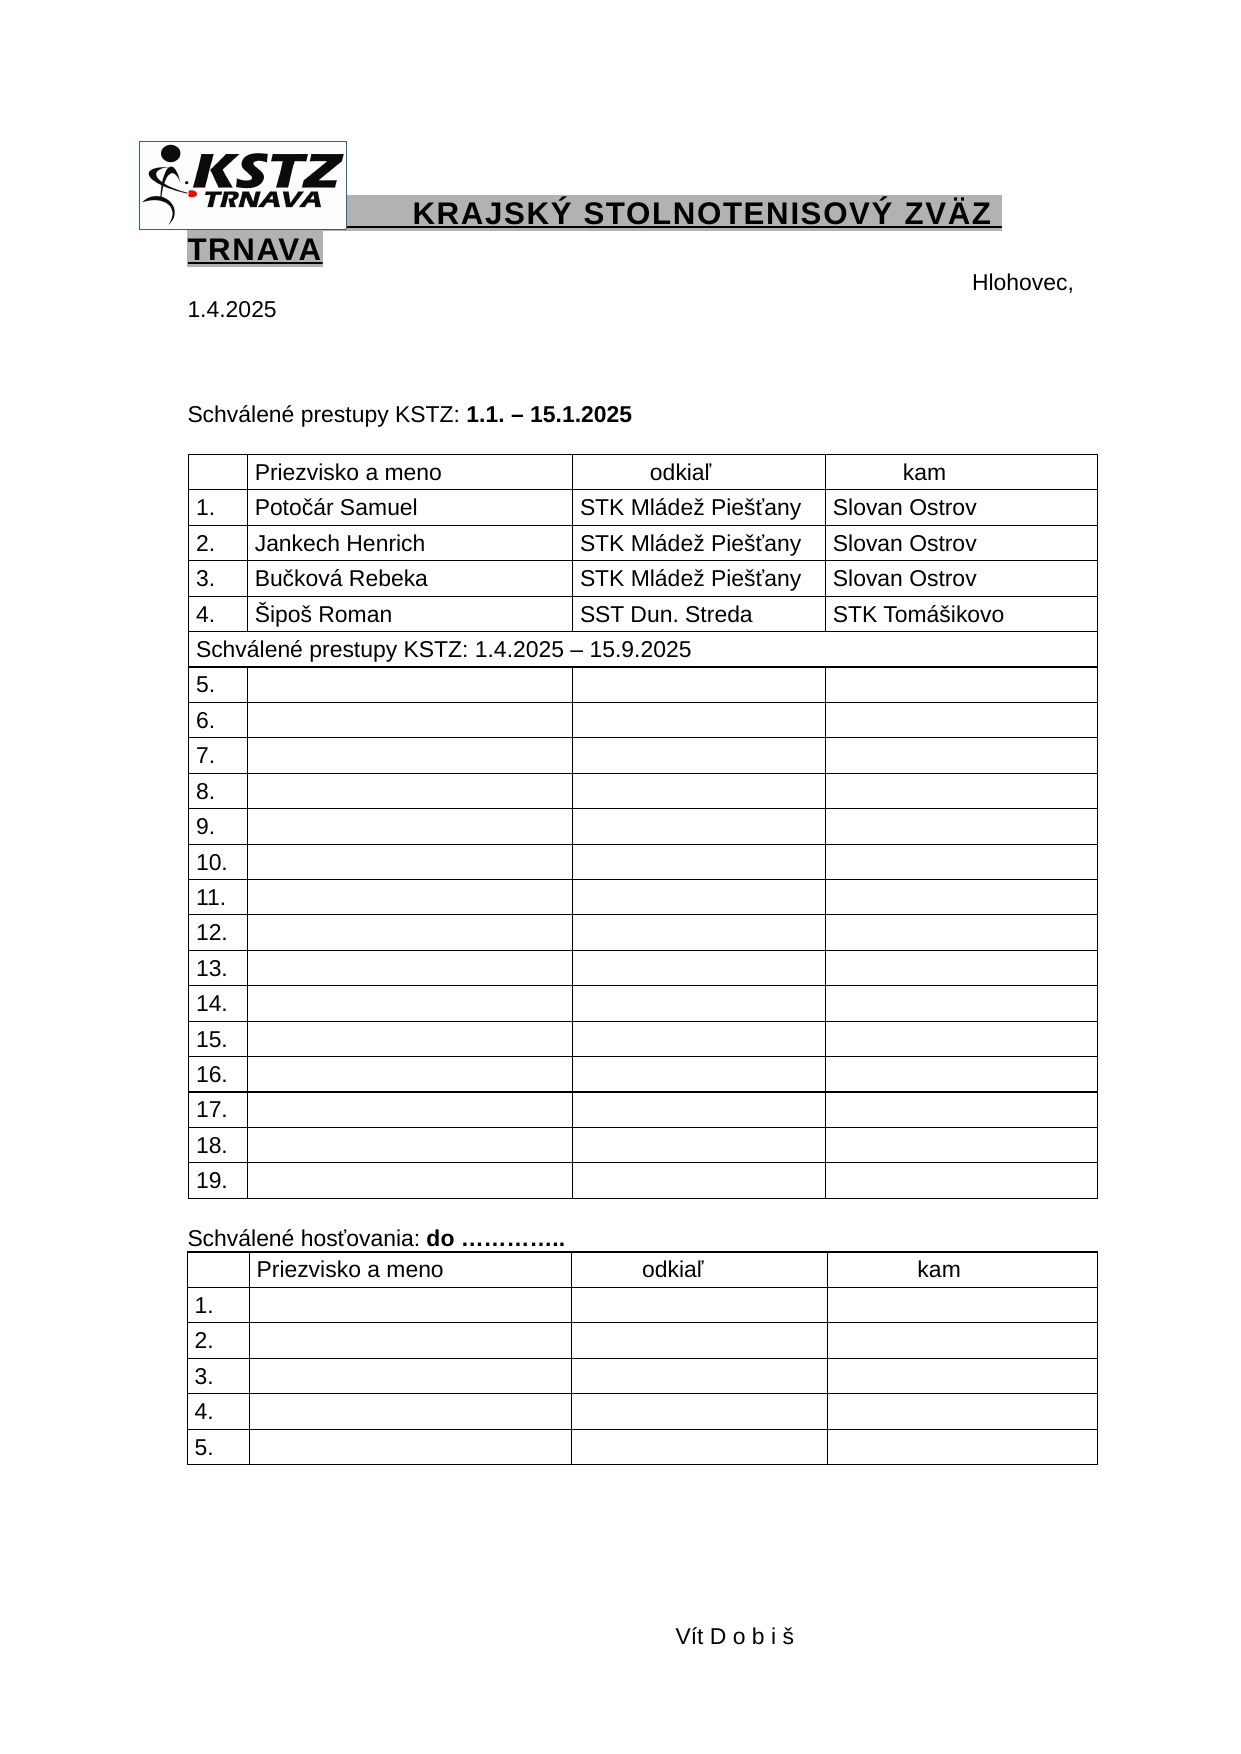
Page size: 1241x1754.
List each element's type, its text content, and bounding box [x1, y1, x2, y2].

table_header Priezvisko a meno [250, 1253, 571, 1287]
table_cell [573, 1093, 825, 1127]
table_cell STK Mládež Piešťany [573, 490, 825, 525]
table_cell [248, 774, 572, 808]
table_cell 18. [189, 1128, 247, 1162]
table_cell [826, 703, 1097, 737]
table_cell [826, 951, 1097, 985]
table_cell [572, 1394, 827, 1428]
table_cell [826, 1163, 1097, 1198]
table_cell [573, 880, 825, 914]
table_cell [248, 915, 572, 950]
table_cell [572, 1359, 827, 1393]
table_cell [248, 668, 572, 702]
table_cell [826, 774, 1097, 808]
table_cell Slovan Ostrov [826, 561, 1097, 596]
table_cell [572, 1430, 827, 1464]
table_cell [250, 1359, 571, 1393]
table_cell 6. [189, 703, 247, 737]
text Schválené hosťovania: do ………….. [187, 1225, 1133, 1251]
table_cell [248, 951, 572, 985]
table_cell 3. [188, 1359, 249, 1393]
table_cell 10. [189, 845, 247, 879]
table_cell [826, 809, 1097, 843]
table_cell Jankech Henrich [248, 526, 572, 560]
table_cell Bučková Rebeka [248, 561, 572, 596]
table_cell [250, 1394, 571, 1428]
table_cell Slovan Ostrov [826, 490, 1097, 525]
table_cell [826, 738, 1097, 773]
subtitle Hlohovec, 1.4.2025 [187, 267, 1094, 322]
table_cell 1. [189, 490, 247, 525]
table_cell [573, 1163, 825, 1198]
table_header kam [826, 455, 1097, 489]
text Vít D o b i š [187, 1623, 1133, 1649]
table_cell 14. [189, 986, 247, 1021]
table_cell [828, 1394, 1097, 1428]
table_header odkiaľ [572, 1253, 827, 1287]
table_cell 7. [189, 738, 247, 773]
table_cell 2. [188, 1323, 249, 1358]
table_cell [248, 986, 572, 1021]
table_cell [572, 1323, 827, 1358]
table_cell 15. [189, 1022, 247, 1056]
table_cell [248, 1163, 572, 1198]
text Schválené prestupy KSTZ: 1.1. – 15.1.2025 [187, 401, 1133, 427]
table_cell [573, 1128, 825, 1162]
table_cell STK Mládež Piešťany [573, 561, 825, 596]
table_cell [248, 1093, 572, 1127]
table_header kam [828, 1253, 1097, 1287]
table_cell [573, 668, 825, 702]
table_cell [573, 951, 825, 985]
table_cell 19. [189, 1163, 247, 1198]
table_cell 16. [189, 1057, 247, 1091]
table_cell [248, 880, 572, 914]
table_cell 1. [188, 1288, 249, 1322]
table_cell [828, 1288, 1097, 1322]
subtitle KRAJSKÝ STOLNOTENISOVÝ ZVÄZ TRNAVA [187, 195, 1094, 267]
table_cell [826, 880, 1097, 914]
table_cell SST Dun. Streda [573, 597, 825, 631]
table_cell [828, 1430, 1097, 1464]
table_cell STK Mládež Piešťany [573, 526, 825, 560]
table_cell [248, 1057, 572, 1091]
table_cell 4. [189, 597, 247, 631]
table_cell Šipoš Roman [248, 597, 572, 631]
table_cell [573, 1022, 825, 1056]
table_cell [248, 738, 572, 773]
table_header Priezvisko a meno [248, 455, 572, 489]
table_cell 4. [188, 1394, 249, 1428]
table_cell [828, 1323, 1097, 1358]
table_cell [248, 703, 572, 737]
table_cell [573, 915, 825, 950]
table_cell [826, 986, 1097, 1021]
table_header [189, 455, 247, 489]
table_cell [828, 1359, 1097, 1393]
table_cell 9. [189, 809, 247, 843]
table_cell [826, 1093, 1097, 1127]
table_cell [573, 986, 825, 1021]
table_cell [826, 1057, 1097, 1091]
table_header odkiaľ [573, 455, 825, 489]
table_cell [573, 809, 825, 843]
table_cell 11. [189, 880, 247, 914]
table_cell 5. [189, 668, 247, 702]
table_cell [573, 774, 825, 808]
table_cell Potočár Samuel [248, 490, 572, 525]
table_cell [573, 1057, 825, 1091]
table_cell [572, 1288, 827, 1322]
table_cell 5. [188, 1430, 249, 1464]
table_cell 12. [189, 915, 247, 950]
table_cell [248, 1128, 572, 1162]
table_cell 8. [189, 774, 247, 808]
table_cell Schválené prestupy KSTZ: 1.4.2025 – 15.9.2025 [189, 632, 1097, 666]
table_cell 3. [189, 561, 247, 596]
table_header [188, 1253, 249, 1287]
table_cell [826, 915, 1097, 950]
table_cell [250, 1323, 571, 1358]
table_cell Slovan Ostrov [826, 526, 1097, 560]
table_cell [573, 845, 825, 879]
table_cell [250, 1288, 571, 1322]
table_cell [248, 809, 572, 843]
table_cell [573, 703, 825, 737]
table_cell [248, 1022, 572, 1056]
table_cell [826, 845, 1097, 879]
table_cell STK Tomášikovo [826, 597, 1097, 631]
table_cell 13. [189, 951, 247, 985]
table_cell [573, 738, 825, 773]
table_cell 17. [189, 1093, 247, 1127]
table_cell [826, 1022, 1097, 1056]
table_cell [826, 1128, 1097, 1162]
table_cell [826, 668, 1097, 702]
table_cell 2. [189, 526, 247, 560]
table_cell [250, 1430, 571, 1464]
table_cell [248, 845, 572, 879]
